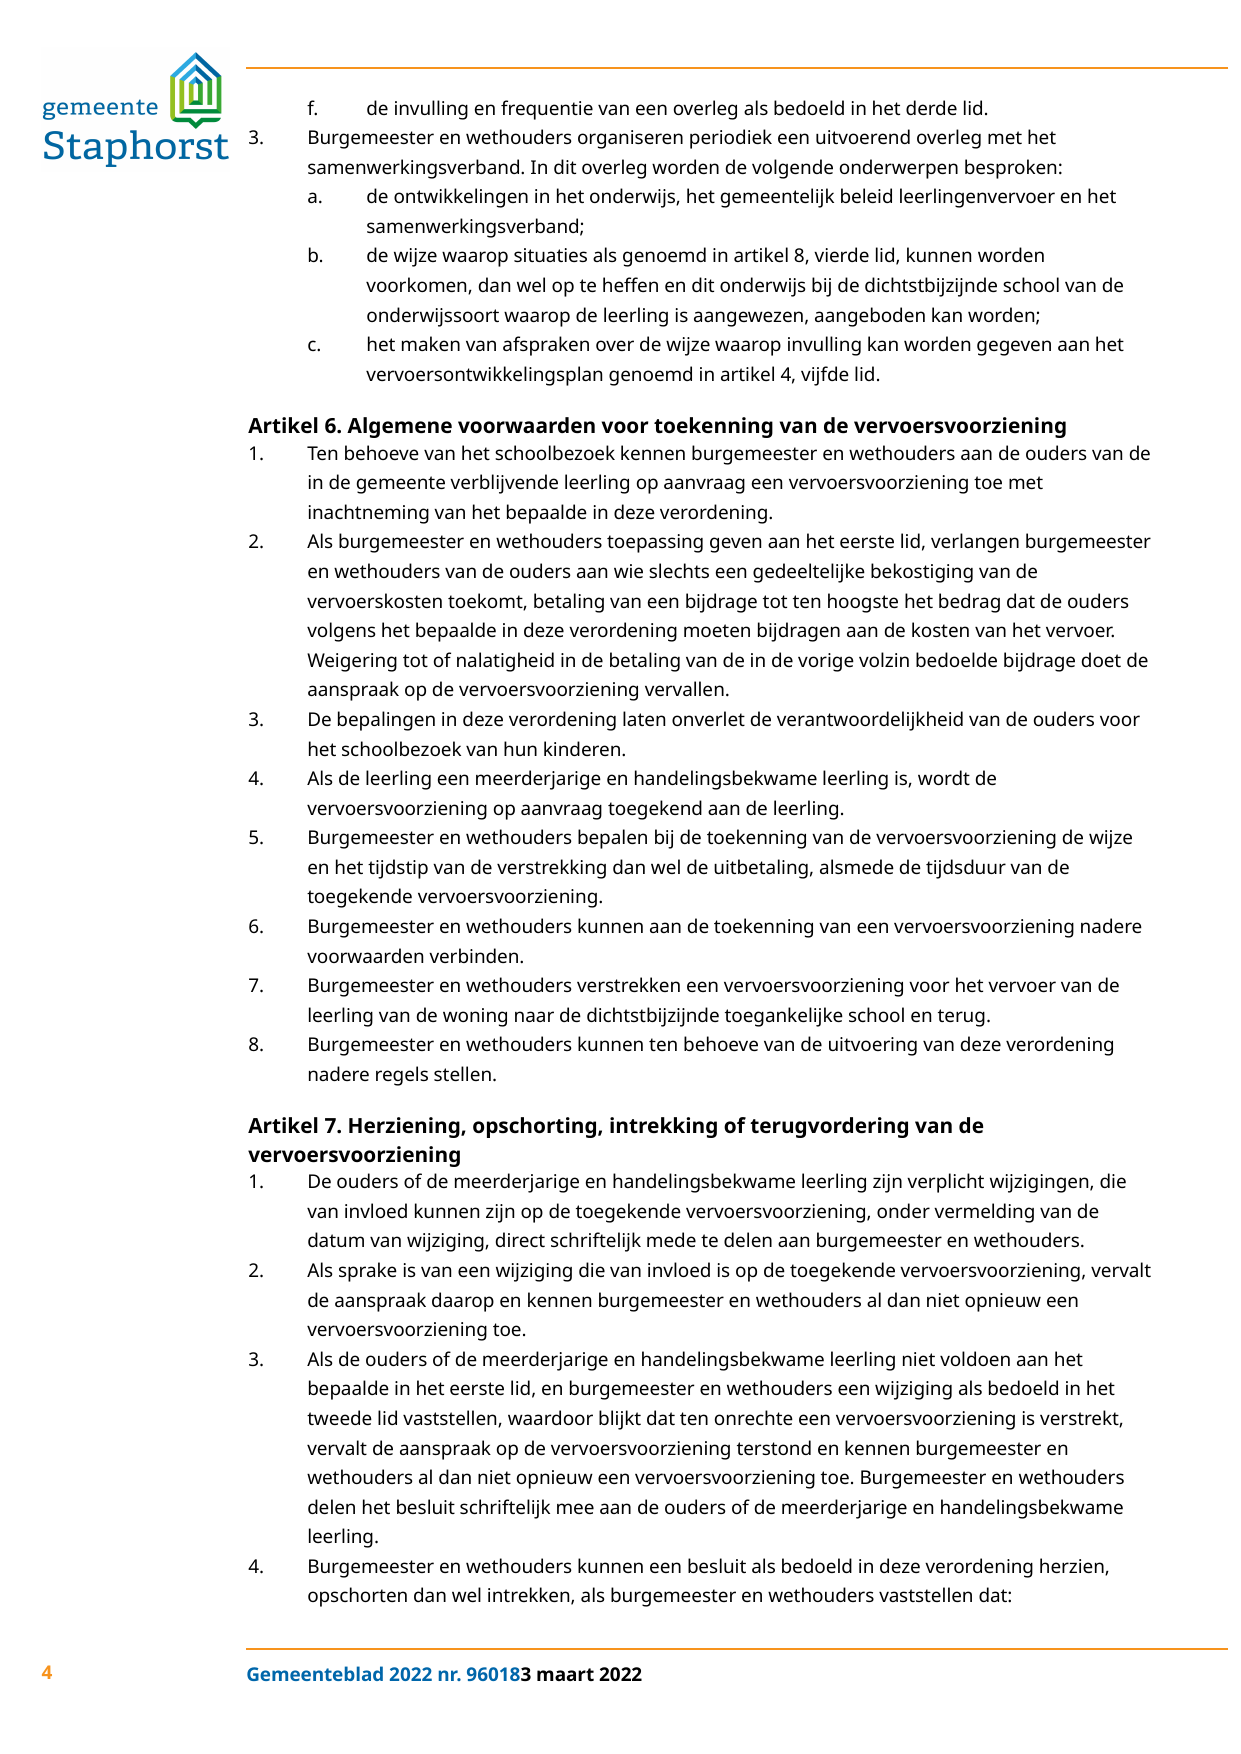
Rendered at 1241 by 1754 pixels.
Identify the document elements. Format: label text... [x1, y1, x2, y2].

list Burgemeester en wethouders kunnen een besluit als bedoeld in deze verordening herzien, opschorten dan wel intrekken, als burgemeester en wethouders vaststellen dat: [248, 1553, 1152, 1608]
list de wijze waarop situaties als genoemd in artikel 8, vierde lid, kunnen worden voorkomen, dan wel op te heffen en dit onderwijs bij de dichtstbijzijnde school van de onderwijssoort waarop de leerling is aangewezen, aangeboden kan worden; [307, 243, 1152, 328]
list Als sprake is van een wijziging die van invloed is op de toegekende vervoersvoorziening, vervalt de aanspraak daarop en kennen burgemeester en wethouders al dan niet opnieuw een vervoersvoorziening toe. [248, 1257, 1152, 1342]
text Artikel 6. Algemene voorwaarden voor toekenning van de vervoersvoorziening [248, 411, 1152, 440]
list Burgemeester en wethouders kunnen aan de toekenning van een vervoersvoorziening nadere voorwaarden verbinden. [248, 913, 1152, 968]
list Burgemeester en wethouders verstrekken een vervoersvoorziening voor het vervoer van de leerling van de woning naar de dichtstbijzijnde toegankelijke school en terug. [248, 972, 1152, 1028]
list Als de ouders of de meerderjarige en handelingsbekwame leerling niet voldoen aan het bepaalde in het eerste lid, en burgemeester en wethouders een wijziging als bedoeld in het tweede lid vaststellen, waardoor blijkt dat ten onrechte een vervoersvoorziening is verstrekt, vervalt de aanspraak op de vervoersvoorziening terstond en kennen burgemeester en wethouders al dan niet opnieuw een vervoersvoorziening toe. Burgemeester en wethouders delen het besluit schriftelijk mee aan de ouders of de meerderjarige en handelingsbekwame leerling. [248, 1346, 1152, 1549]
list de ontwikkelingen in het onderwijs, het gemeentelijk beleid leerlingenvervoer en het samenwerkingsverband; [307, 183, 1152, 239]
list de invulling en frequentie van een overleg als bedoeld in het derde lid. [307, 95, 1152, 121]
picture [41, 47, 231, 172]
list Burgemeester en wethouders organiseren periodiek een uitvoerend overleg met het samenwerkingsverband. In dit overleg worden de volgende onderwerpen besproken: [248, 124, 1152, 180]
list Burgemeester en wethouders bepalen bij de toekenning van de vervoersvoorziening de wijze en het tijdstip van de verstrekking dan wel de uitbetaling, alsmede de tijdsduur van de toegekende vervoersvoorziening. [248, 824, 1152, 909]
text Artikel 7. Herziening, opschorting, intrekking of terugvordering van de vervoersvoorziening [248, 1112, 1152, 1168]
list De bepalingen in deze verordening laten onverlet de verantwoordelijkheid van de ouders voor het schoolbezoek van hun kinderen. [248, 706, 1152, 761]
list Als de leerling een meerderjarige en handelingsbekwame leerling is, wordt de vervoersvoorziening op aanvraag toegekend aan de leerling. [248, 765, 1152, 821]
list Als burgemeester en wethouders toepassing geven aan het eerste lid, verlangen burgemeester en wethouders van de ouders aan wie slechts een gedeeltelijke bekostiging van de vervoerskosten toekomt, betaling van een bijdrage tot ten hoogste het bedrag dat de ouders volgens het bepaalde in deze verordening moeten bijdragen aan de kosten van het vervoer. Weigering tot of nalatigheid in de betaling van de in de vorige volzin bedoelde bijdrage doet de aanspraak op de vervoersvoorziening vervallen. [248, 529, 1152, 702]
list Burgemeester en wethouders kunnen ten behoeve van de uitvoering van deze verordening nadere regels stellen. [248, 1032, 1152, 1087]
list Ten behoeve van het schoolbezoek kennen burgemeester en wethouders aan de ouders van de in de gemeente verblijvende leerling op aanvraag een vervoersvoorziening toe met inachtneming van het bepaalde in deze verordening. [248, 440, 1152, 525]
list De ouders of de meerderjarige en handelingsbekwame leerling zijn verplicht wijzigingen, die van invloed kunnen zijn op de toegekende vervoersvoorziening, onder vermelding van de datum van wijziging, direct schriftelijk mede te delen aan burgemeester en wethouders. [248, 1168, 1152, 1253]
list het maken van afspraken over de wijze waarop invulling kan worden gegeven aan het vervoersontwikkelingsplan genoemd in artikel 4, vijfde lid. [307, 331, 1152, 387]
